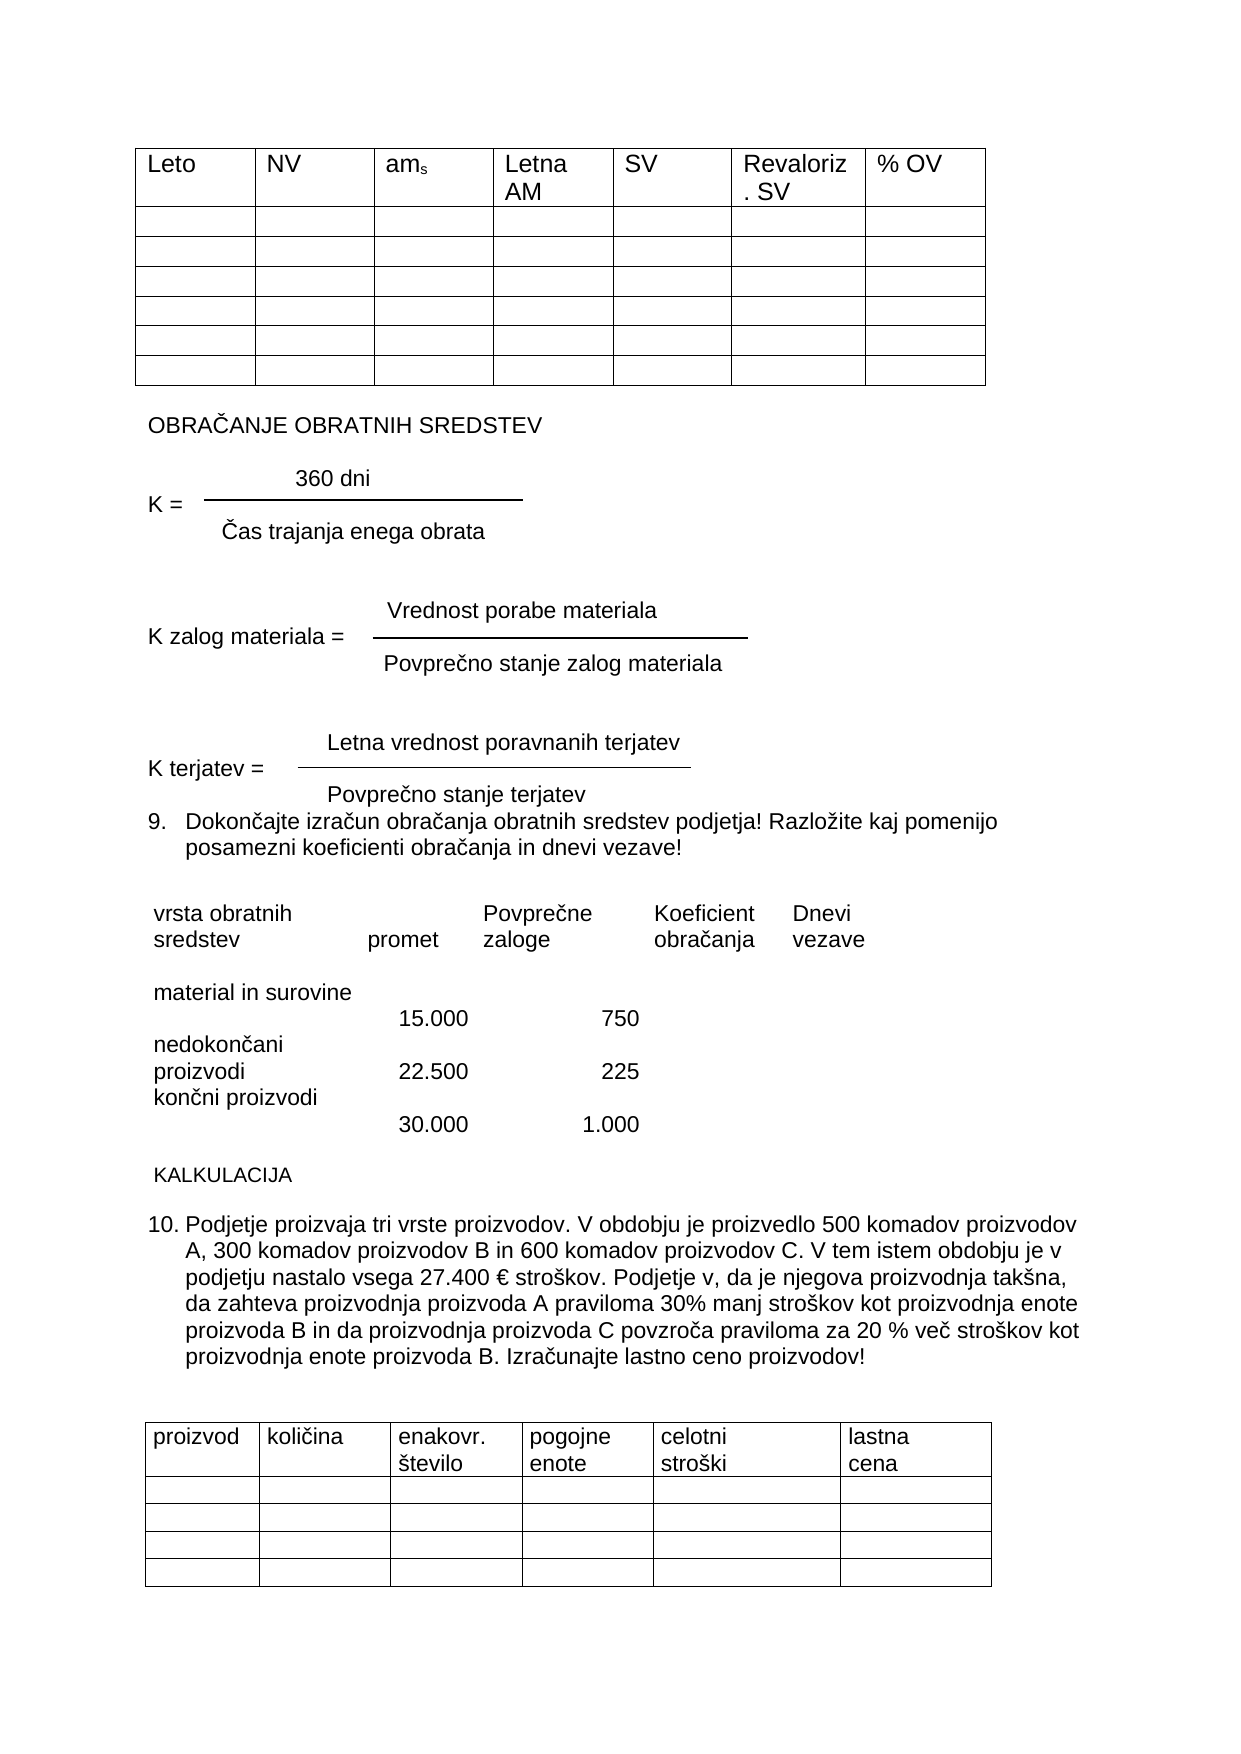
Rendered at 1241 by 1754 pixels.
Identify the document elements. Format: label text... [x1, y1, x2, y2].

table_header promet [360, 887, 476, 952]
table_cell [654, 1532, 840, 1558]
table_cell [136, 207, 255, 236]
table_cell [260, 1559, 390, 1586]
table_cell [391, 1477, 522, 1503]
text K zalog materiala = [148, 623, 1093, 649]
table_cell [256, 267, 374, 296]
table_cell [256, 326, 374, 355]
table_cell 750 [476, 979, 647, 1031]
table_cell [494, 267, 613, 296]
table_cell [136, 356, 255, 385]
table_cell [256, 297, 374, 325]
table_cell [866, 207, 985, 236]
table_header Koeficient obračanja [647, 887, 785, 952]
table_cell 225 [476, 1031, 647, 1084]
table_cell [614, 237, 731, 266]
table_cell [375, 297, 493, 325]
table_cell [785, 1084, 908, 1137]
table_cell [523, 1504, 653, 1531]
table_cell [375, 326, 493, 355]
table_cell [494, 326, 613, 355]
table_cell [260, 1532, 390, 1558]
table_cell [523, 1532, 653, 1558]
table_cell [391, 1532, 522, 1558]
table_cell [785, 979, 908, 1031]
table_cell končni proizvodi [146, 1084, 360, 1137]
table_header Dnevi vezave [785, 887, 908, 952]
table_cell [732, 297, 865, 325]
table_cell [494, 297, 613, 325]
table_cell [136, 267, 255, 296]
table_cell [146, 1477, 259, 1503]
table_header proizvod [146, 1423, 259, 1449]
table_cell 15.000 [360, 979, 476, 1031]
table_header Povprečne zaloge [476, 887, 647, 952]
table_cell [375, 237, 493, 266]
table_cell [732, 267, 865, 296]
table_cell [732, 207, 865, 236]
text K = [148, 491, 1093, 518]
table_cell [523, 1559, 653, 1586]
table_cell [260, 1449, 390, 1476]
table_cell [146, 952, 360, 979]
table_cell [614, 267, 731, 296]
table_cell [614, 207, 731, 236]
table_header Letna AM [494, 149, 613, 206]
table_cell [523, 1477, 653, 1503]
table_cell 22.500 [360, 1031, 476, 1084]
table_cell [614, 297, 731, 325]
table_cell [146, 1559, 259, 1586]
table_cell [647, 952, 785, 979]
table_header lastna [841, 1423, 991, 1449]
table_cell [256, 207, 374, 236]
table_cell [146, 1504, 259, 1531]
table_header Leto [136, 149, 255, 206]
text 360 dni [148, 465, 1093, 491]
table_cell [256, 237, 374, 266]
table_cell 30.000 [360, 1084, 476, 1137]
table_cell [375, 267, 493, 296]
table_cell [494, 207, 613, 236]
table_cell [647, 979, 785, 1031]
table_header % OV [866, 149, 985, 206]
table_header NV [256, 149, 374, 206]
table_cell [256, 356, 374, 385]
text KALKULACIJA [153, 1163, 1093, 1187]
text OBRAČANJE OBRATNIH SREDSTEV [148, 412, 1093, 439]
table_cell [732, 356, 865, 385]
table_cell [136, 297, 255, 325]
list Dokončajte izračun obračanja obratnih sredstev podjetja! Razložite kaj pomenijo posamezni koeficienti obračanja in dnevi vezave! [148, 808, 1093, 860]
table_cell [494, 356, 613, 385]
table_cell [494, 237, 613, 266]
table_cell [260, 1477, 390, 1503]
table_header enakovr. [391, 1423, 522, 1449]
text K terjatev = [148, 755, 1093, 781]
table_cell cena [841, 1449, 991, 1476]
table_cell [732, 237, 865, 266]
table_header Revaloriz. SV [732, 149, 865, 206]
table_cell material in surovine [146, 979, 360, 1031]
table_cell [866, 237, 985, 266]
table_cell [136, 326, 255, 355]
table_cell [866, 326, 985, 355]
table_header SV [614, 149, 731, 206]
table_cell [866, 267, 985, 296]
table_cell 1.000 [476, 1084, 647, 1137]
table_cell [391, 1504, 522, 1531]
table_cell [146, 1449, 259, 1476]
text Vrednost porabe materiala [148, 597, 1093, 623]
table_cell [654, 1559, 840, 1586]
table_cell [841, 1504, 991, 1531]
table_cell enote [523, 1449, 653, 1476]
table_header vrsta obratnih sredstev [146, 887, 360, 952]
table_cell [647, 1084, 785, 1137]
table_header celotni [654, 1423, 840, 1449]
table_cell [136, 237, 255, 266]
text Povprečno stanje zalog materiala [148, 649, 1093, 676]
text Letna vrednost poravnanih terjatev [148, 728, 1093, 755]
text Čas trajanja enega obrata [148, 518, 1093, 544]
table_cell [841, 1559, 991, 1586]
table_cell [785, 1031, 908, 1084]
table_cell [785, 952, 908, 979]
table_cell [654, 1477, 840, 1503]
table_cell [146, 1532, 259, 1558]
table_cell nedokončani proizvodi [146, 1031, 360, 1084]
table_cell [866, 356, 985, 385]
table_header ams [375, 149, 493, 206]
table_header količina [260, 1423, 390, 1449]
table_cell število [391, 1449, 522, 1476]
table_cell stroški [654, 1449, 840, 1476]
table_cell [614, 326, 731, 355]
list Podjetje proizvaja tri vrste proizvodov. V obdobju je proizvedlo 500 komadov proizvodov A, 300 komadov proizvodov B in 600 komadov proizvodov C. V tem istem obdobju je v podjetju nastalo vsega 27.400 € stroškov. Podjetje v, da je njegova proizvodnja takšna, da zahteva proizvodnja proizvoda A praviloma 30% manj stroškov kot proizvodnja enote proizvoda B in da proizvodnja proizvoda C povzroča praviloma za 20 % več stroškov kot proizvodnja enote proizvoda B. Izračunajte lastno ceno proizvodov! [148, 1211, 1093, 1369]
table_cell [866, 297, 985, 325]
table_cell [476, 952, 647, 979]
table_cell [732, 326, 865, 355]
table_cell [260, 1504, 390, 1531]
table_cell [375, 356, 493, 385]
table_cell [375, 207, 493, 236]
table_cell [841, 1532, 991, 1558]
table_header pogojne [523, 1423, 653, 1449]
text Povprečno stanje terjatev [148, 781, 1093, 808]
table_cell [391, 1559, 522, 1586]
table_cell [647, 1031, 785, 1084]
table_cell [614, 356, 731, 385]
table_cell [841, 1477, 991, 1503]
table_cell [360, 952, 476, 979]
table_cell [654, 1504, 840, 1531]
